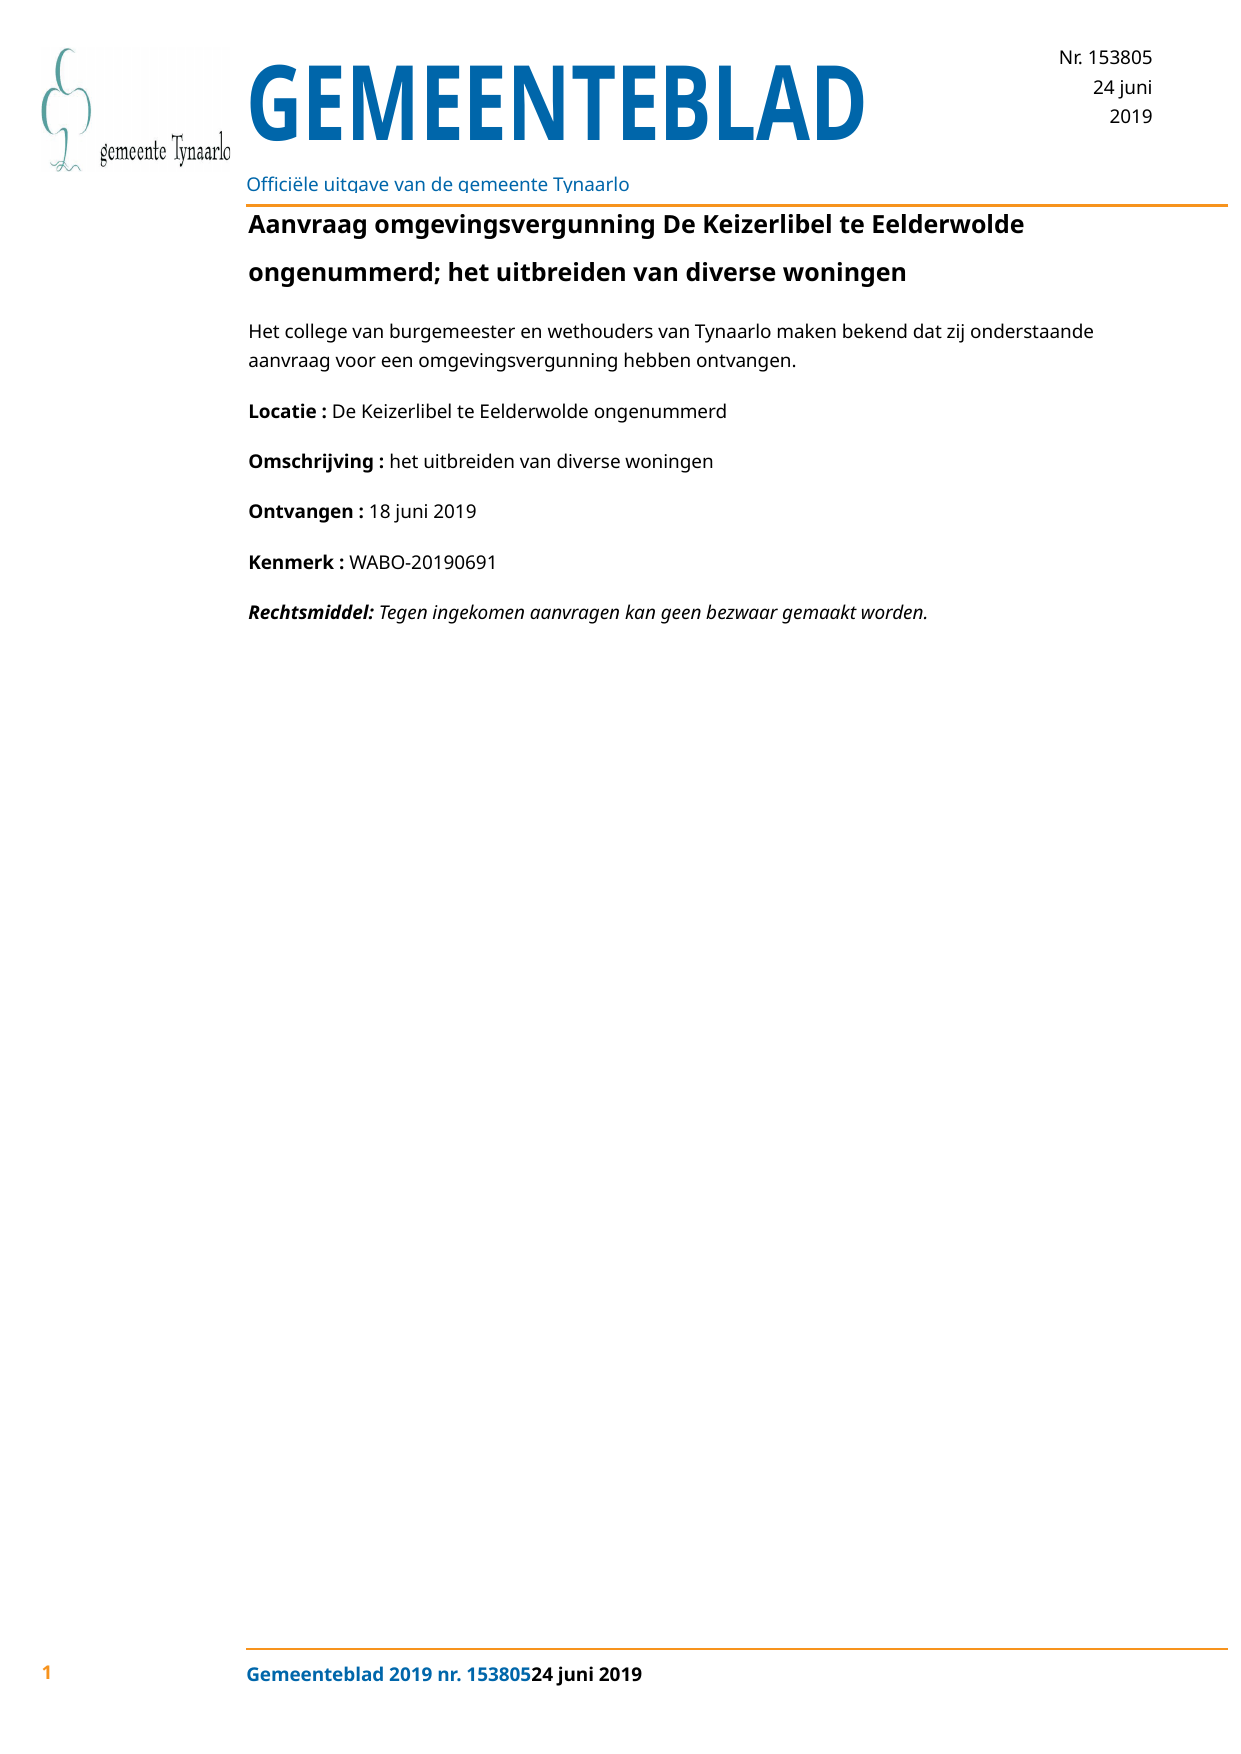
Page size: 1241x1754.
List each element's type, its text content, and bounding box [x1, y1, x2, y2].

text Locatie : De Keizerlibel te Eelderwolde ongenummerd [248, 398, 1152, 424]
text Ontvangen : 18 juni 2019 [248, 499, 1152, 524]
text Kenmerk : WABO-20190691 [248, 549, 1152, 575]
text Omschrijving : het uitbreiden van diverse woningen [248, 448, 1152, 474]
picture [41, 47, 231, 172]
text Aanvraag omgevingsvergunning De Keizerlibel te Eelderwolde ongenummerd; het uitbreiden van diverse woningen [248, 207, 1152, 288]
text Het college van burgemeester en wethouders van Tynaarlo maken bekend dat zij onderstaande aanvraag voor een omgevingsvergunning hebben ontvangen. [248, 318, 1152, 373]
text Rechtsmiddel: Tegen ingekomen aanvragen kan geen bezwaar gemaakt worden. [248, 599, 1152, 625]
